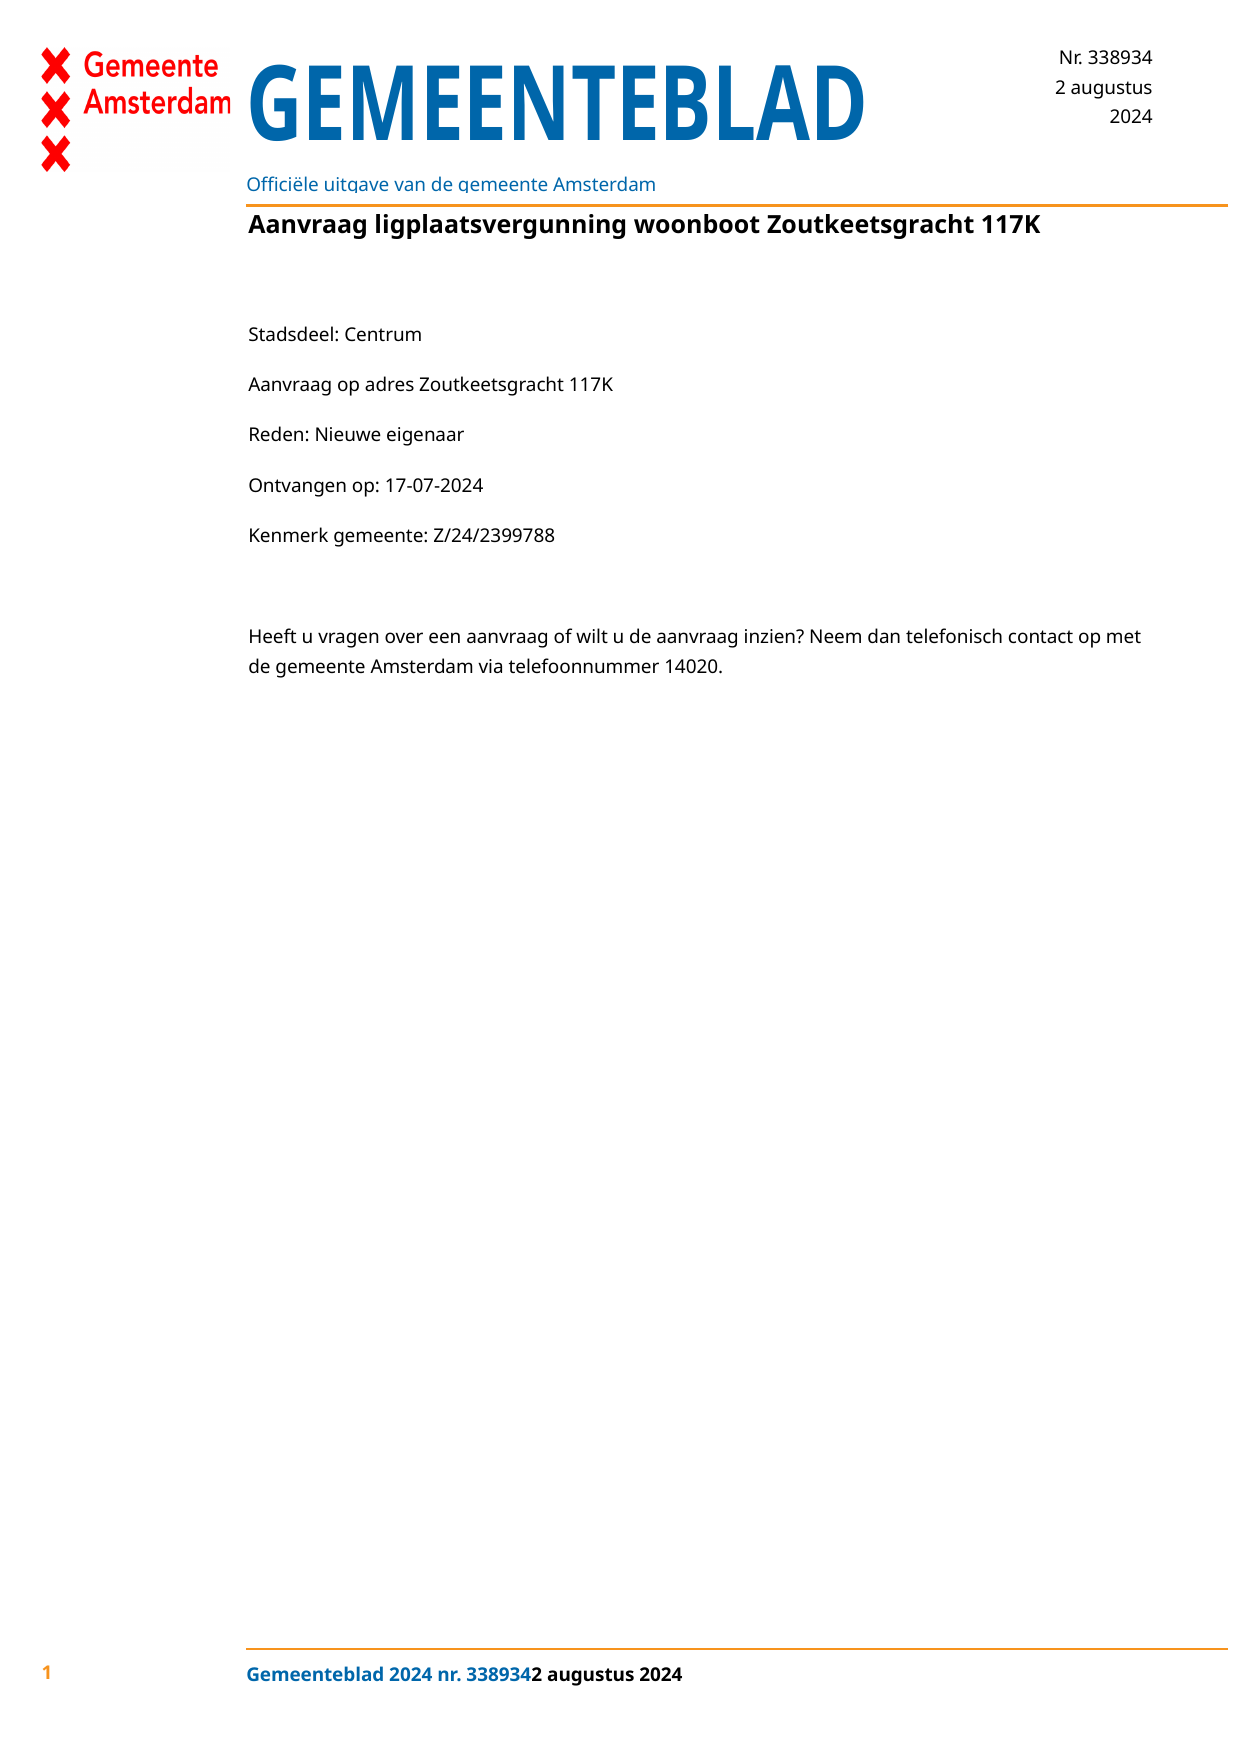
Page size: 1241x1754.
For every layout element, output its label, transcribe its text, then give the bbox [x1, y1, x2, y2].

text Ontvangen op: 17-07-2024 [248, 472, 1152, 498]
text Aanvraag ligplaatsvergunning woonboot Zoutkeetsgracht 117K [248, 207, 1152, 241]
text Reden: Nieuwe eigenaar [248, 422, 1152, 447]
text Heeft u vragen over een aanvraag of wilt u de aanvraag inzien? Neem dan telefonisch contact op met de gemeente Amsterdam via telefoonnummer 14020. [248, 623, 1152, 678]
text Stadsdeel: Centrum [248, 321, 1152, 346]
text Kenmerk gemeente: Z/24/2399788 [248, 522, 1152, 548]
picture [41, 47, 231, 172]
text Aanvraag op adres Zoutkeetsgracht 117K [248, 371, 1152, 397]
